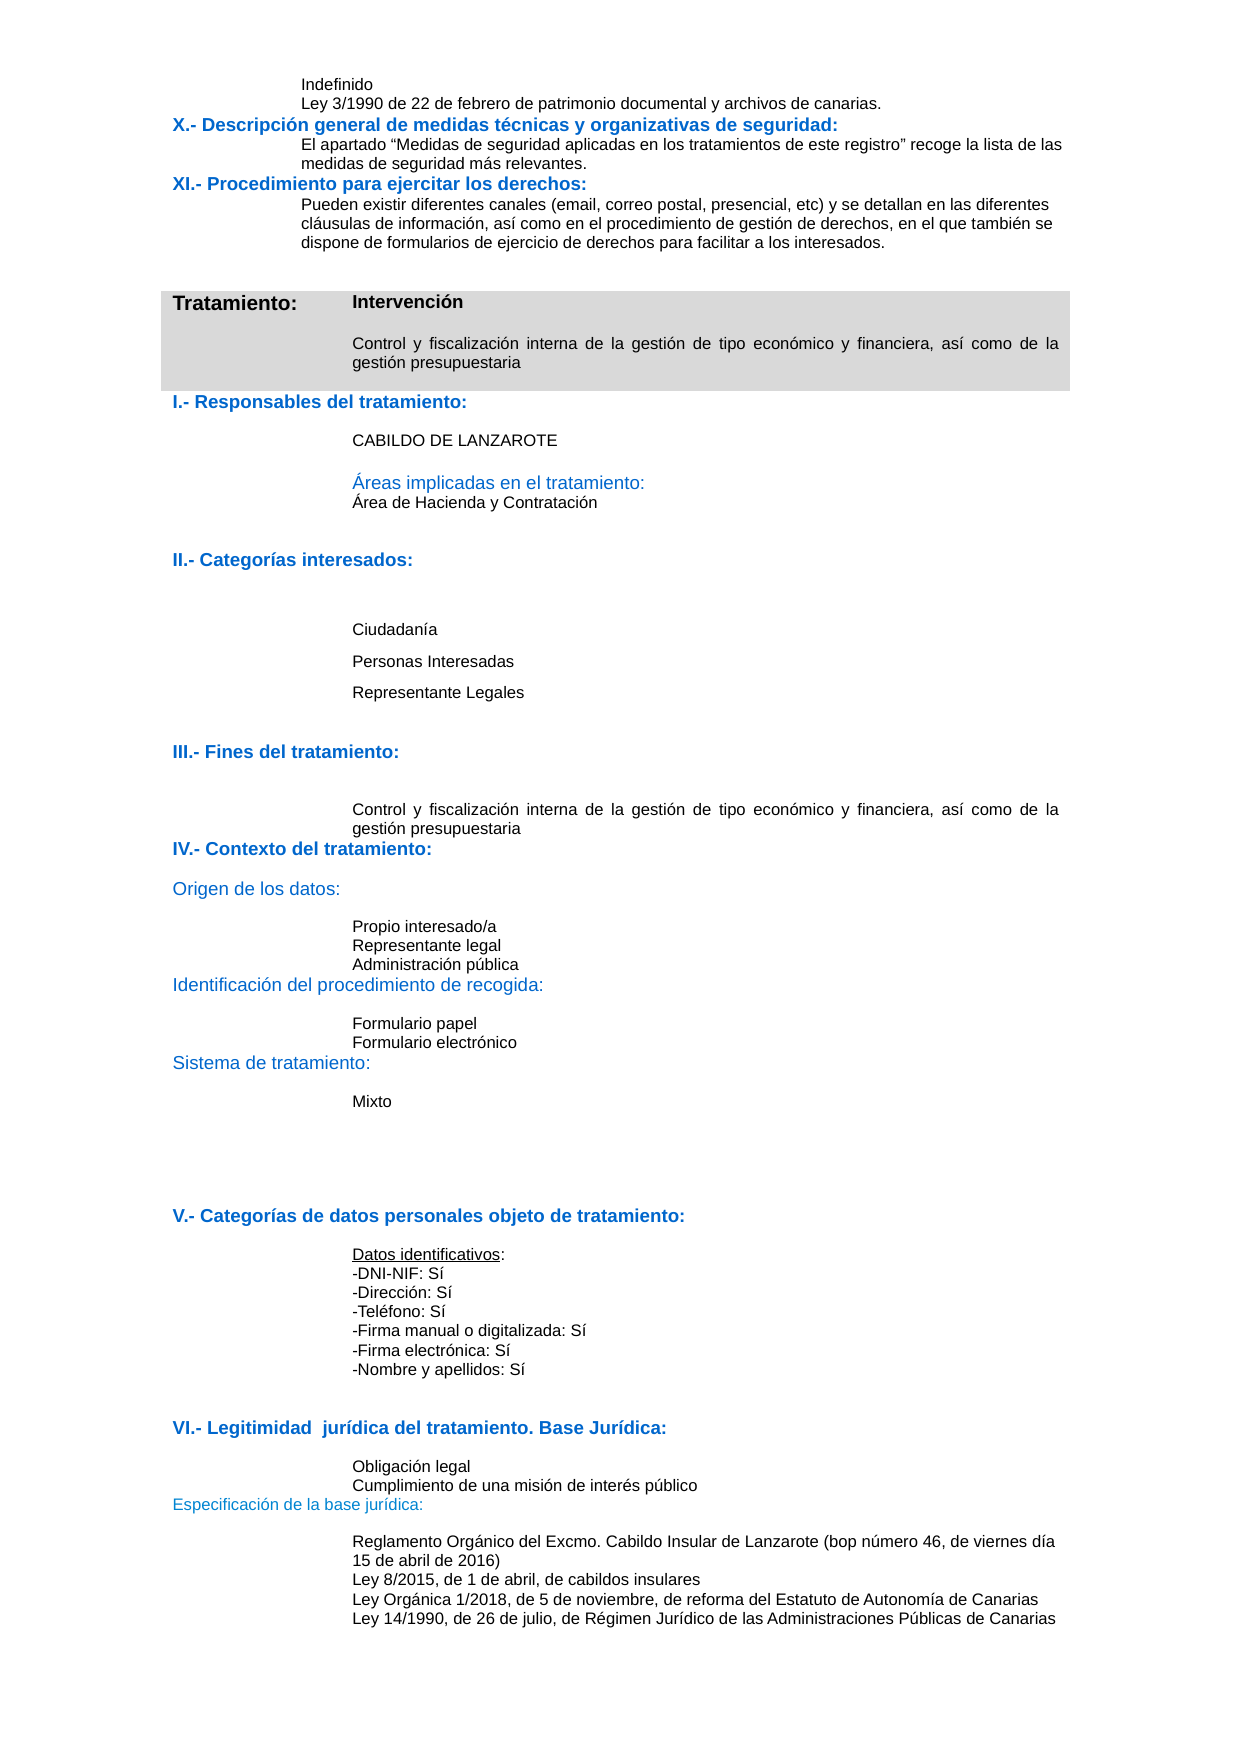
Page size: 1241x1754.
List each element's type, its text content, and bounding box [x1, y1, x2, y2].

table_cell Origen de los datos: [161, 877, 1070, 917]
table_cell [161, 1014, 341, 1052]
table_cell VI.- Legitimidad jurídica del tratamiento. Base Jurídica: [161, 1417, 1070, 1456]
table_cell [161, 1532, 341, 1628]
table_cell Pueden existir diferentes canales (email, correo postal, presencial, etc) y se detallan en las diferentes cláusulas de información, así como en el procedimiento de gestión de derechos, en el que también se dispone de formularios de ejercicio de derechos para facilitar a los interesados. [290, 195, 1088, 291]
table_cell Indefinido Ley 3/1990 de 22 de febrero de patrimonio documental y archivos de canarias. [290, 75, 1088, 113]
table_cell II.- Categorías interesados: [161, 549, 1070, 589]
table_cell Mixto [341, 1092, 1070, 1128]
table_cell [161, 135, 289, 173]
table_cell [161, 431, 341, 549]
table_cell [1070, 1168, 1088, 1205]
table_cell [161, 589, 341, 741]
table_cell [161, 1456, 341, 1495]
table_cell [1070, 549, 1088, 589]
table_cell [1070, 877, 1088, 917]
table_cell [1070, 780, 1088, 838]
table_cell Datos identificativos: -DNI-NIF: Sí -Dirección: Sí -Teléfono: Sí -Firma manual o digitalizada: Sí -Firma electrónica: Sí -Nombre y apellidos: Sí [341, 1245, 1070, 1417]
table_cell Especificación de la base jurídica: [161, 1495, 1070, 1532]
table_cell [1070, 1456, 1088, 1495]
table_cell [1070, 1052, 1088, 1092]
table_cell Formulario papel Formulario electrónico [341, 1014, 1070, 1052]
table_cell XI.- Procedimiento para ejercitar los derechos: [161, 173, 1088, 195]
table_cell [1070, 391, 1088, 431]
table_cell [1070, 431, 1088, 549]
table_cell X.- Descripción general de medidas técnicas y organizativas de seguridad: [161, 113, 1088, 135]
table_cell [1070, 291, 1088, 391]
table_cell [1070, 838, 1088, 877]
table_cell [161, 917, 341, 974]
table_cell Intervención Control y fiscalización interna de la gestión de tipo económico y financiera, así como de la gestión presupuestaria [341, 291, 1070, 391]
table_cell [161, 1168, 341, 1205]
table_cell [161, 1092, 341, 1128]
table_cell Obligación legal Cumplimiento de una misión de interés público [341, 1456, 1070, 1495]
table_cell [161, 75, 289, 113]
table_cell El apartado “Medidas de seguridad aplicadas en los tratamientos de este registro” recoge la lista de las medidas de seguridad más relevantes. [290, 135, 1088, 173]
table_cell Control y fiscalización interna de la gestión de tipo económico y financiera, así como de la gestión presupuestaria [341, 780, 1070, 838]
table_cell I.- Responsables del tratamiento: [161, 391, 1070, 431]
table_cell [161, 1245, 341, 1417]
table_cell [161, 780, 341, 838]
table_cell [1070, 1417, 1088, 1456]
table_cell [341, 1168, 1070, 1205]
table_cell Reglamento Orgánico del Excmo. Cabildo Insular de Lanzarote (bop número 46, de viernes día 15 de abril de 2016) Ley 8/2015, de 1 de abril, de cabildos insulares Ley Orgánica 1/2018, de 5 de noviembre, de reforma del Estatuto de Autonomía de Canarias Ley 14/1990, de 26 de julio, de Régimen Jurídico de las Administraciones Públicas de Canarias [341, 1532, 1070, 1628]
table_cell Sistema de tratamiento: [161, 1052, 1070, 1092]
table_cell Identificación del procedimiento de recogida: [161, 974, 1070, 1014]
table_cell Tratamiento: [161, 291, 341, 391]
table_cell [1070, 917, 1088, 974]
table_cell [1070, 1245, 1088, 1417]
table_cell [1070, 741, 1088, 780]
table_cell [1070, 1014, 1088, 1052]
table_cell [1070, 1532, 1088, 1628]
table_cell III.- Fines del tratamiento: [161, 741, 1070, 780]
table_cell IV.- Contexto del tratamiento: [161, 838, 1070, 877]
table_cell [161, 195, 289, 291]
table_cell [1070, 589, 1088, 741]
table_cell [1070, 1092, 1088, 1128]
table_cell [161, 1129, 1070, 1168]
table_cell [1070, 1495, 1088, 1532]
table_cell V.- Categorías de datos personales objeto de tratamiento: [161, 1205, 1070, 1244]
table_cell Propio interesado/a Representante legal Administración pública [341, 917, 1070, 974]
table_cell Ciudadanía Personas Interesadas Representante Legales [341, 589, 1070, 741]
table_cell [1070, 1129, 1088, 1168]
table_cell [1070, 974, 1088, 1014]
table_cell [1070, 1205, 1088, 1244]
table_cell CABILDO DE LANZAROTE Áreas implicadas en el tratamiento: Área de Hacienda y Contratación [341, 431, 1070, 549]
